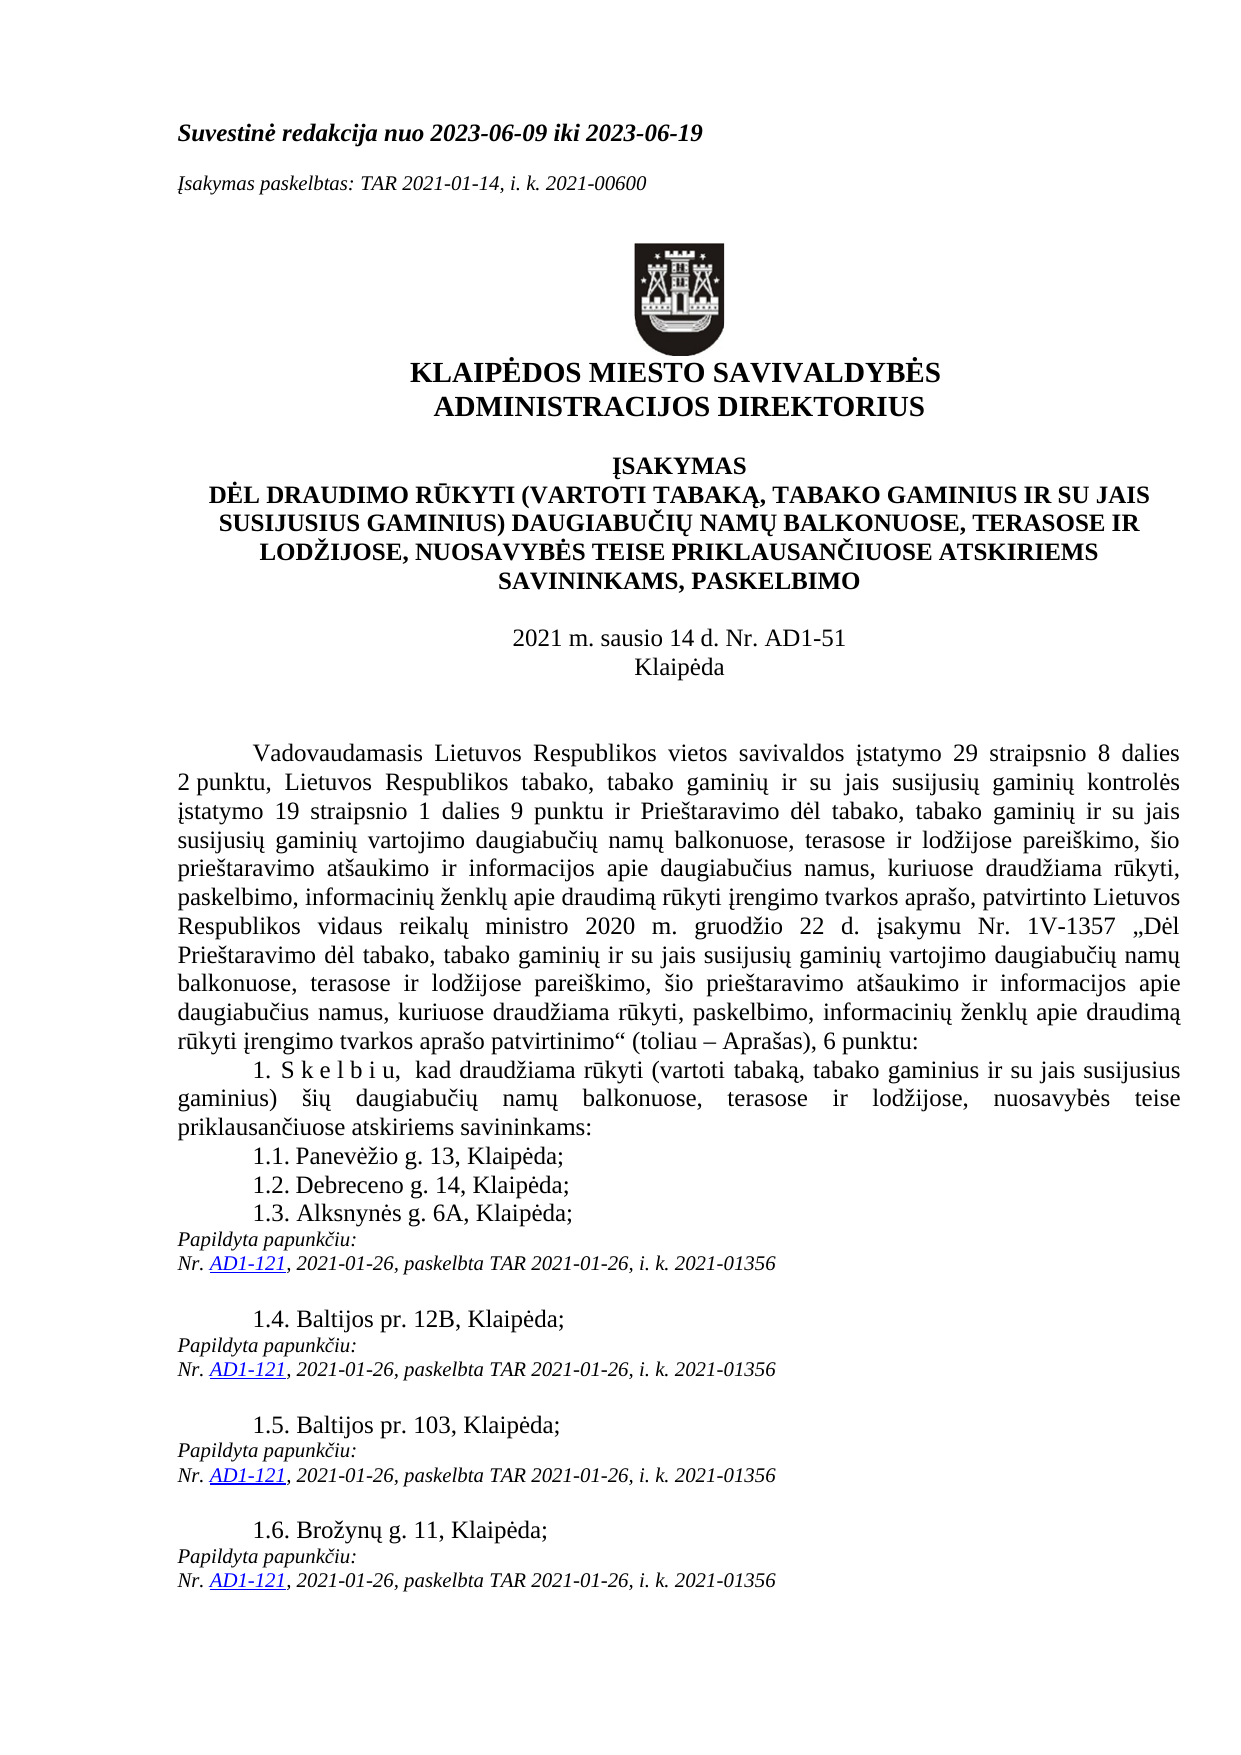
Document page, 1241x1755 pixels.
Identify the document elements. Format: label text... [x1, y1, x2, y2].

text Papildyta papunkčiu: [177, 1544, 1181, 1568]
text 1.5. Baltijos pr. 103, Klaipėda; [177, 1410, 1181, 1438]
text 1.4. Baltijos pr. 12B, Klaipėda; [177, 1304, 1181, 1333]
text 1.3. Alksnynės g. 6A, Klaipėda; [177, 1198, 1181, 1227]
text DĖL DRAUDIMO RŪKYTI (VARTOTI TABAKĄ, TABAKO GAMINIUS IR SU JAIS SUSIJUSIUS GAMINIUS) DAUGIABUČIŲ NAMŲ BALKONUOSE, TERASOSE IR LODŽIJOSE, NUOSAVYBĖS TEISE PRIKLAUSANČIUOSE ATSKIRIEMS SAVININKAMS, PASKELBIMO [177, 480, 1181, 595]
text ĮSAKYMAS [177, 451, 1181, 480]
text Vadovaudamasis Lietuvos Respublikos vietos savivaldos įstatymo 29 straipsnio 8 dalies 2 punktu, Lietuvos Respublikos tabako, tabako gaminių ir su jais susijusių gaminių kontrolės įstatymo 19 straipsnio 1 dalies 9 punktu ir Prieštaravimo dėl tabako, tabako gaminių ir su jais susijusių gaminių vartojimo daugiabučių namų balkonuose, terasose ir lodžijose pareiškimo, šio prieštaravimo atšaukimo ir informacijos apie daugiabučius namus, kuriuose draudžiama rūkyti, paskelbimo, informacinių ženklų apie draudimą rūkyti įrengimo tvarkos aprašo, patvirtinto Lietuvos Respublikos vidaus reikalų ministro 2020 m. gruodžio 22 d. įsakymu Nr. 1V-1357 „Dėl Prieštaravimo dėl tabako, tabako gaminių ir su jais susijusių gaminių vartojimo daugiabučių namų balkonuose, terasose ir lodžijose pareiškimo, šio prieštaravimo atšaukimo ir informacijos apie daugiabučius namus, kuriuose draudžiama rūkyti, paskelbimo, informacinių ženklų apie draudimą rūkyti įrengimo tvarkos aprašo patvirtinimo“ (toliau – Aprašas), 6 punktu: [177, 738, 1181, 1055]
text ADMINISTRACIJOS DIREKTORIUS [177, 389, 1181, 422]
text Nr. AD1-121, 2021-01-26, paskelbta TAR 2021-01-26, i. k. 2021-01356 [177, 1568, 1181, 1592]
text Suvestinė redakcija nuo 2023-06-09 iki 2023-06-19 [177, 118, 1181, 147]
text 2021 m. sausio 14 d. Nr. AD1-51 [177, 623, 1181, 652]
text KLAIPĖDOS MIESTO SAVIVALDYBĖS [177, 355, 1181, 389]
text Papildyta papunkčiu: [177, 1227, 1181, 1251]
text Nr. AD1-121, 2021-01-26, paskelbta TAR 2021-01-26, i. k. 2021-01356 [177, 1357, 1181, 1381]
text 1. Skelbiu, kad draudžiama rūkyti (vartoti tabaką, tabako gaminius ir su jais susijusius gaminius) šių daugiabučių namų balkonuose, terasose ir lodžijose, nuosavybės teise priklausančiuose atskiriems savininkams: [177, 1055, 1181, 1141]
text Papildyta papunkčiu: [177, 1438, 1181, 1462]
text Nr. AD1-121, 2021-01-26, paskelbta TAR 2021-01-26, i. k. 2021-01356 [177, 1251, 1181, 1275]
text 1.2. Debreceno g. 14, Klaipėda; [177, 1170, 1181, 1198]
text Klaipėda [177, 652, 1181, 681]
text 1.6. Brožynų g. 11, Klaipėda; [177, 1515, 1181, 1544]
text Nr. AD1-121, 2021-01-26, paskelbta TAR 2021-01-26, i. k. 2021-01356 [177, 1462, 1181, 1487]
text Papildyta papunkčiu: [177, 1333, 1181, 1357]
text Įsakymas paskelbtas: TAR 2021-01-14, i. k. 2021-00600 [177, 171, 1181, 195]
text 1.1. Panevėžio g. 13, Klaipėda; [177, 1141, 1181, 1170]
